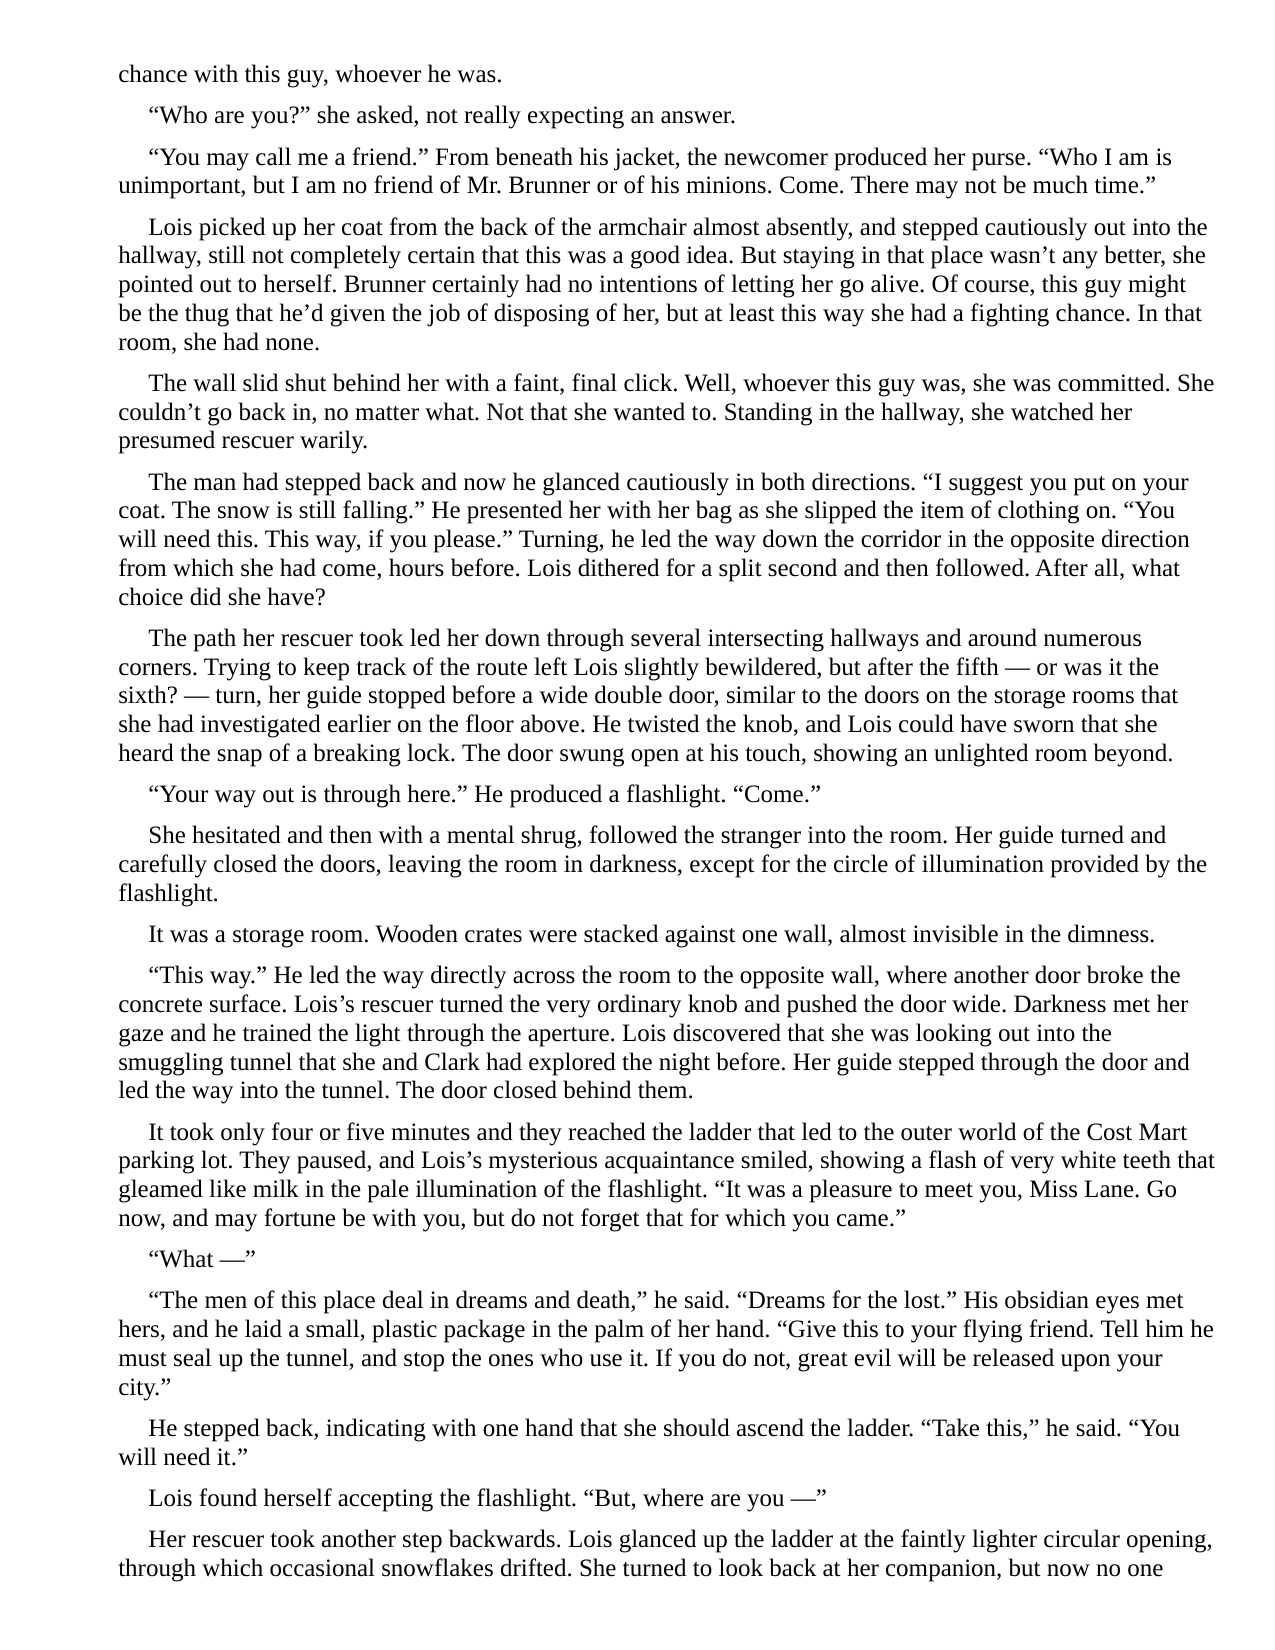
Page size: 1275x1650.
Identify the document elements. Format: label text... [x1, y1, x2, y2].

text The man had stepped back and now he glanced cautiously in both directions. “I suggest you put on your coat. The snow is still falling.” He presented her with her bag as she slipped the item of clothing on. “You will need this. This way, if you please.” Turning, he led the way down the corridor in the opposite direction from which she had come, hours before. Lois dithered for a split second and then followed. After all, what choice did she have? [118, 467, 1216, 610]
text “What —” [118, 1244, 1216, 1273]
text He stepped back, indicating with one hand that she should ascend the ladder. “Take this,” he said. “You will need it.” [118, 1413, 1216, 1470]
text “The men of this place deal in dreams and death,” he said. “Dreams for the lost.” His obsidian eyes met hers, and he laid a small, plastic package in the palm of her hand. “Give this to your flying friend. Tell him he must seal up the tunnel, and stop the ones who use it. If you do not, great evil will be released upon your city.” [118, 1285, 1216, 1400]
text Her rescuer took another step backwards. Lois glanced up the ladder at the faintly lighter circular opening, through which occasional snowflakes drifted. She turned to look back at her companion, but now no one [118, 1524, 1216, 1582]
text Lois found herself accepting the flashlight. “But, where are you —” [118, 1483, 1216, 1512]
text It was a storage room. Wooden crates were stacked against one wall, almost invisible in the dimness. [118, 919, 1216, 948]
text It took only four or five minutes and they reached the ladder that led to the outer world of the Cost Mart parking lot. They paused, and Lois’s mysterious acquaintance smiled, showing a flash of very white teeth that gleamed like milk in the pale illumination of the flashlight. “It was a pleasure to meet you, Miss Lane. Go now, and may fortune be with you, but do not forget that for which you came.” [118, 1117, 1216, 1232]
text “Your way out is through here.” He produced a flashlight. “Come.” [118, 779, 1216, 808]
text Lois picked up her coat from the back of the armchair almost absently, and stepped cautiously out into the hallway, still not completely certain that this was a good idea. But staying in that place wasn’t any better, she pointed out to herself. Brunner certainly had no intentions of letting her go alive. Of course, this guy might be the thug that he’d given the job of disposing of her, but at least this way she had a fighting chance. In that room, she had none. [118, 212, 1216, 355]
text The path her rescuer took led her down through several intersecting hallways and around numerous corners. Trying to keep track of the route left Lois slightly bewildered, but after the fifth — or was it the sixth? — turn, her guide stopped before a wide double door, similar to the doors on the storage rooms that she had investigated earlier on the floor above. He twisted the knob, and Lois could have sworn that she heard the snap of a breaking lock. The door swung open at his touch, showing an unlighted room beyond. [118, 623, 1216, 767]
text She hesitated and then with a mental shrug, followed the stranger into the room. Her guide turned and carefully closed the doors, leaving the room in darkness, except for the circle of illumination provided by the flashlight. [118, 820, 1216, 907]
text “Who are you?” she asked, not really expecting an answer. [118, 100, 1216, 129]
text “This way.” He led the way directly across the room to the opposite wall, where another door broke the concrete surface. Lois’s rescuer turned the very ordinary knob and pushed the door wide. Darkness met her gaze and he trained the light through the aperture. Lois discovered that she was looking out into the smuggling tunnel that she and Clark had explored the night before. Her guide stepped through the door and led the way into the tunnel. The door closed behind them. [118, 960, 1216, 1104]
text The wall slid shut behind her with a faint, final click. Well, whoever this guy was, she was committed. She couldn’t go back in, no matter what. Not that she wanted to. Standing in the hallway, she watched her presumed rescuer warily. [118, 368, 1216, 454]
text chance with this guy, whoever he was. [118, 59, 1216, 88]
text “You may call me a friend.” From beneath his jacket, the newcomer produced her purse. “Who I am is unimportant, but I am no friend of Mr. Brunner or of his minions. Come. There may not be much time.” [118, 142, 1216, 199]
